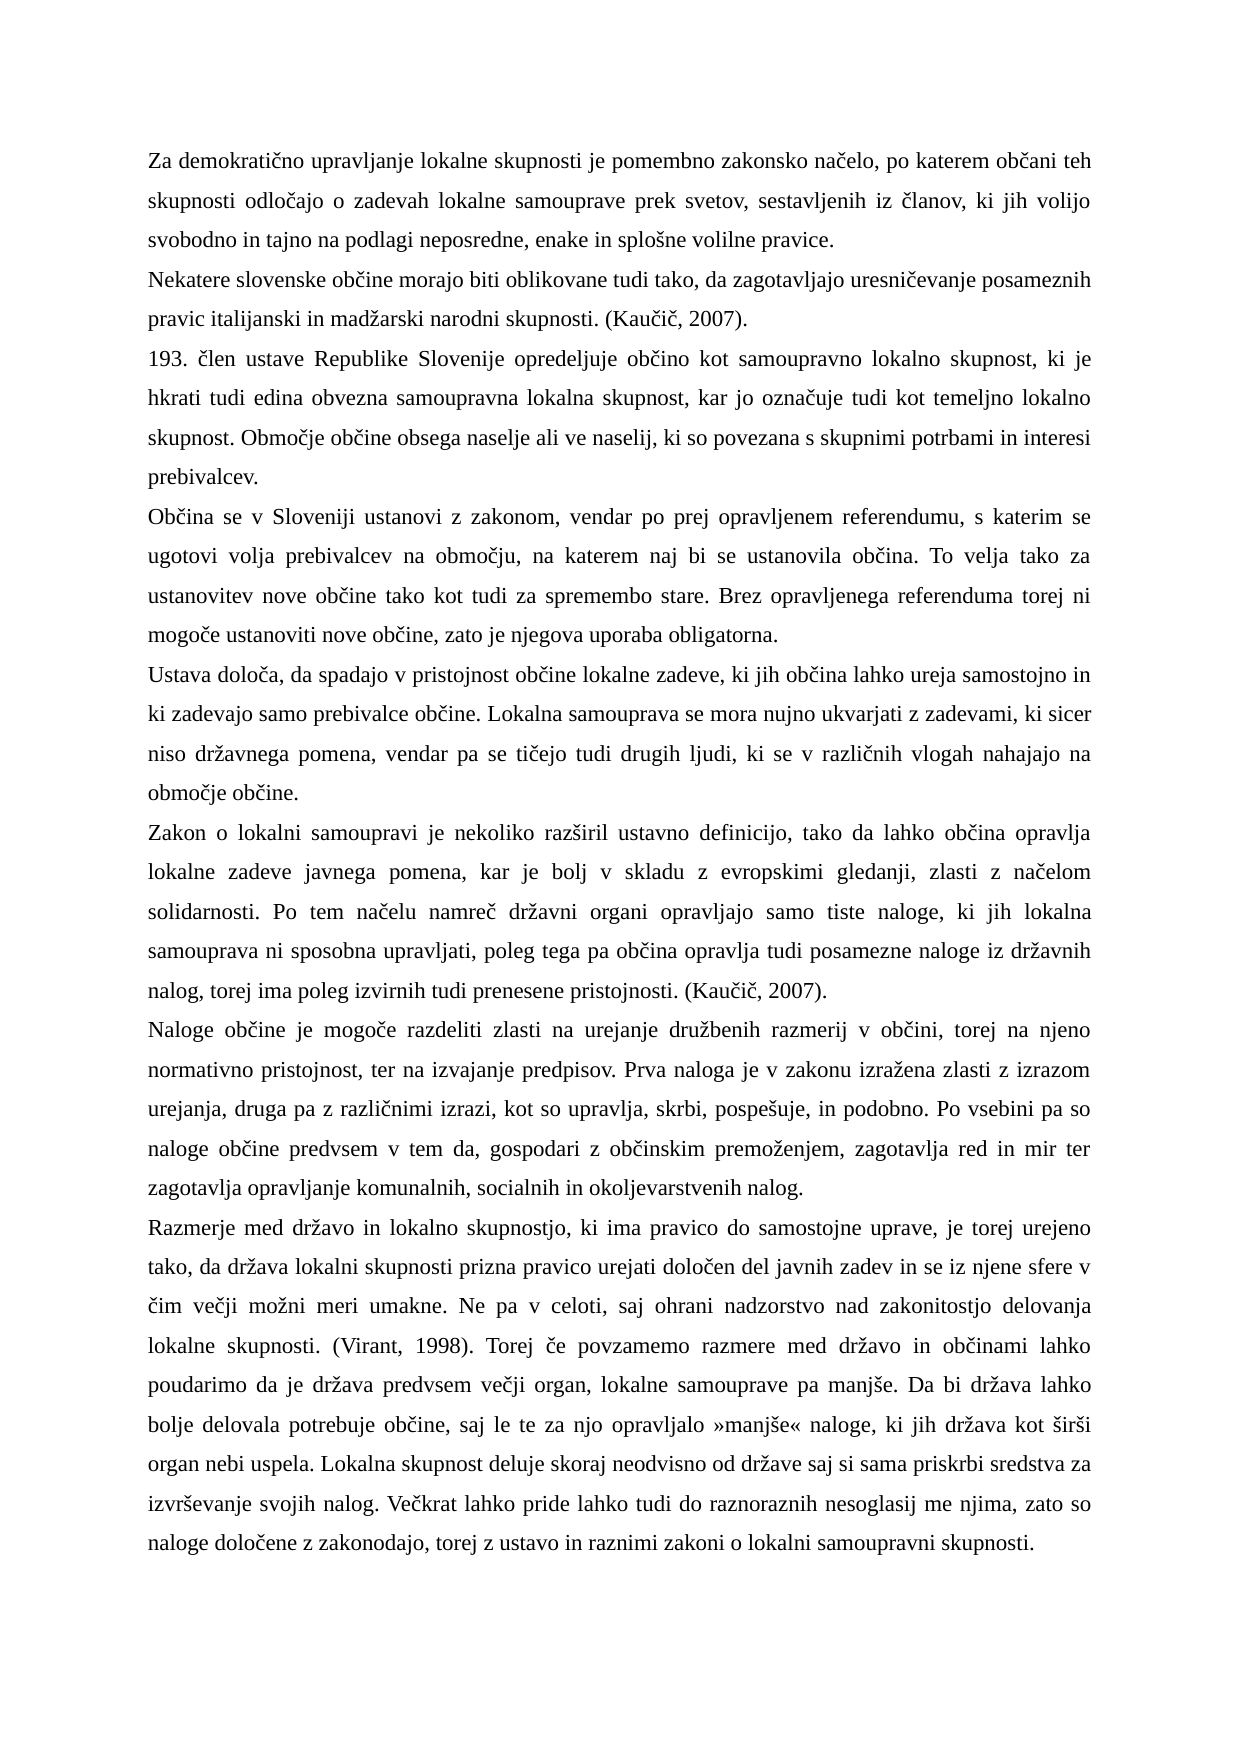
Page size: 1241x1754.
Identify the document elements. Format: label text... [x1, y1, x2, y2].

text 193. člen ustave Republike Slovenije opredeljuje občino kot samoupravno lokalno skupnost, ki je hkrati tudi edina obvezna samoupravna lokalna skupnost, kar jo označuje tudi kot temeljno lokalno skupnost. Območje občine obsega naselje ali ve naselij, ki so povezana s skupnimi potrbami in interesi prebivalcev. [148, 345, 1093, 490]
text Občina se v Sloveniji ustanovi z zakonom, vendar po prej opravljenem referendumu, s katerim se ugotovi volja prebivalcev na območju, na katerem naj bi se ustanovila občina. To velja tako za ustanovitev nove občine tako kot tudi za spremembo stare. Brez opravljenega referenduma torej ni mogoče ustanoviti nove občine, zato je njegova uporaba obligatorna. [148, 503, 1093, 648]
text Naloge občine je mogoče razdeliti zlasti na urejanje družbenih razmerij v občini, torej na njeno normativno pristojnost, ter na izvajanje predpisov. Prva naloga je v zakonu izražena zlasti z izrazom urejanja, druga pa z različnimi izrazi, kot so upravlja, skrbi, pospešuje, in podobno. Po vsebini pa so naloge občine predvsem v tem da, gospodari z občinskim premoženjem, zagotavlja red in mir ter zagotavlja opravljanje komunalnih, socialnih in okoljevarstvenih nalog. [148, 1016, 1093, 1200]
text Razmerje med državo in lokalno skupnostjo, ki ima pravico do samostojne uprave, je torej urejeno tako, da država lokalni skupnosti prizna pravico urejati določen del javnih zadev in se iz njene sfere v čim večji možni meri umakne. Ne pa v celoti, saj ohrani nadzorstvo nad zakonitostjo delovanja lokalne skupnosti. (Virant, 1998). Torej če povzamemo razmere med državo in občinami lahko poudarimo da je država predvsem večji organ, lokalne samouprave pa manjše. Da bi država lahko bolje delovala potrebuje občine, saj le te za njo opravljalo »manjše« naloge, ki jih država kot širši organ nebi uspela. Lokalna skupnost deluje skoraj neodvisno od države saj si sama priskrbi sredstva za izvrševanje svojih nalog. Večkrat lahko pride lahko tudi do raznoraznih nesoglasij me njima, zato so naloge določene z zakonodajo, torej z ustavo in raznimi zakoni o lokalni samoupravni skupnosti. [148, 1213, 1093, 1556]
text Nekatere slovenske občine morajo biti oblikovane tudi tako, da zagotavljajo uresničevanje posameznih pravic italijanski in madžarski narodni skupnosti. (Kaučič, 2007). [148, 266, 1093, 332]
text Za demokratično upravljanje lokalne skupnosti je pomembno zakonsko načelo, po katerem občani teh skupnosti odločajo o zadevah lokalne samouprave prek svetov, sestavljenih iz članov, ki jih volijo svobodno in tajno na podlagi neposredne, enake in splošne volilne pravice. [148, 148, 1093, 253]
text Zakon o lokalni samoupravi je nekoliko razširil ustavno definicijo, tako da lahko občina opravlja lokalne zadeve javnega pomena, kar je bolj v skladu z evropskimi gledanji, zlasti z načelom solidarnosti. Po tem načelu namreč državni organi opravljajo samo tiste naloge, ki jih lokalna samouprava ni sposobna upravljati, poleg tega pa občina opravlja tudi posamezne naloge iz državnih nalog, torej ima poleg izvirnih tudi prenesene pristojnosti. (Kaučič, 2007). [148, 819, 1093, 1003]
text Ustava določa, da spadajo v pristojnost občine lokalne zadeve, ki jih občina lahko ureja samostojno in ki zadevajo samo prebivalce občine. Lokalna samouprava se mora nujno ukvarjati z zadevami, ki sicer niso državnega pomena, vendar pa se tičejo tudi drugih ljudi, ki se v različnih vlogah nahajajo na območje občine. [148, 661, 1093, 806]
